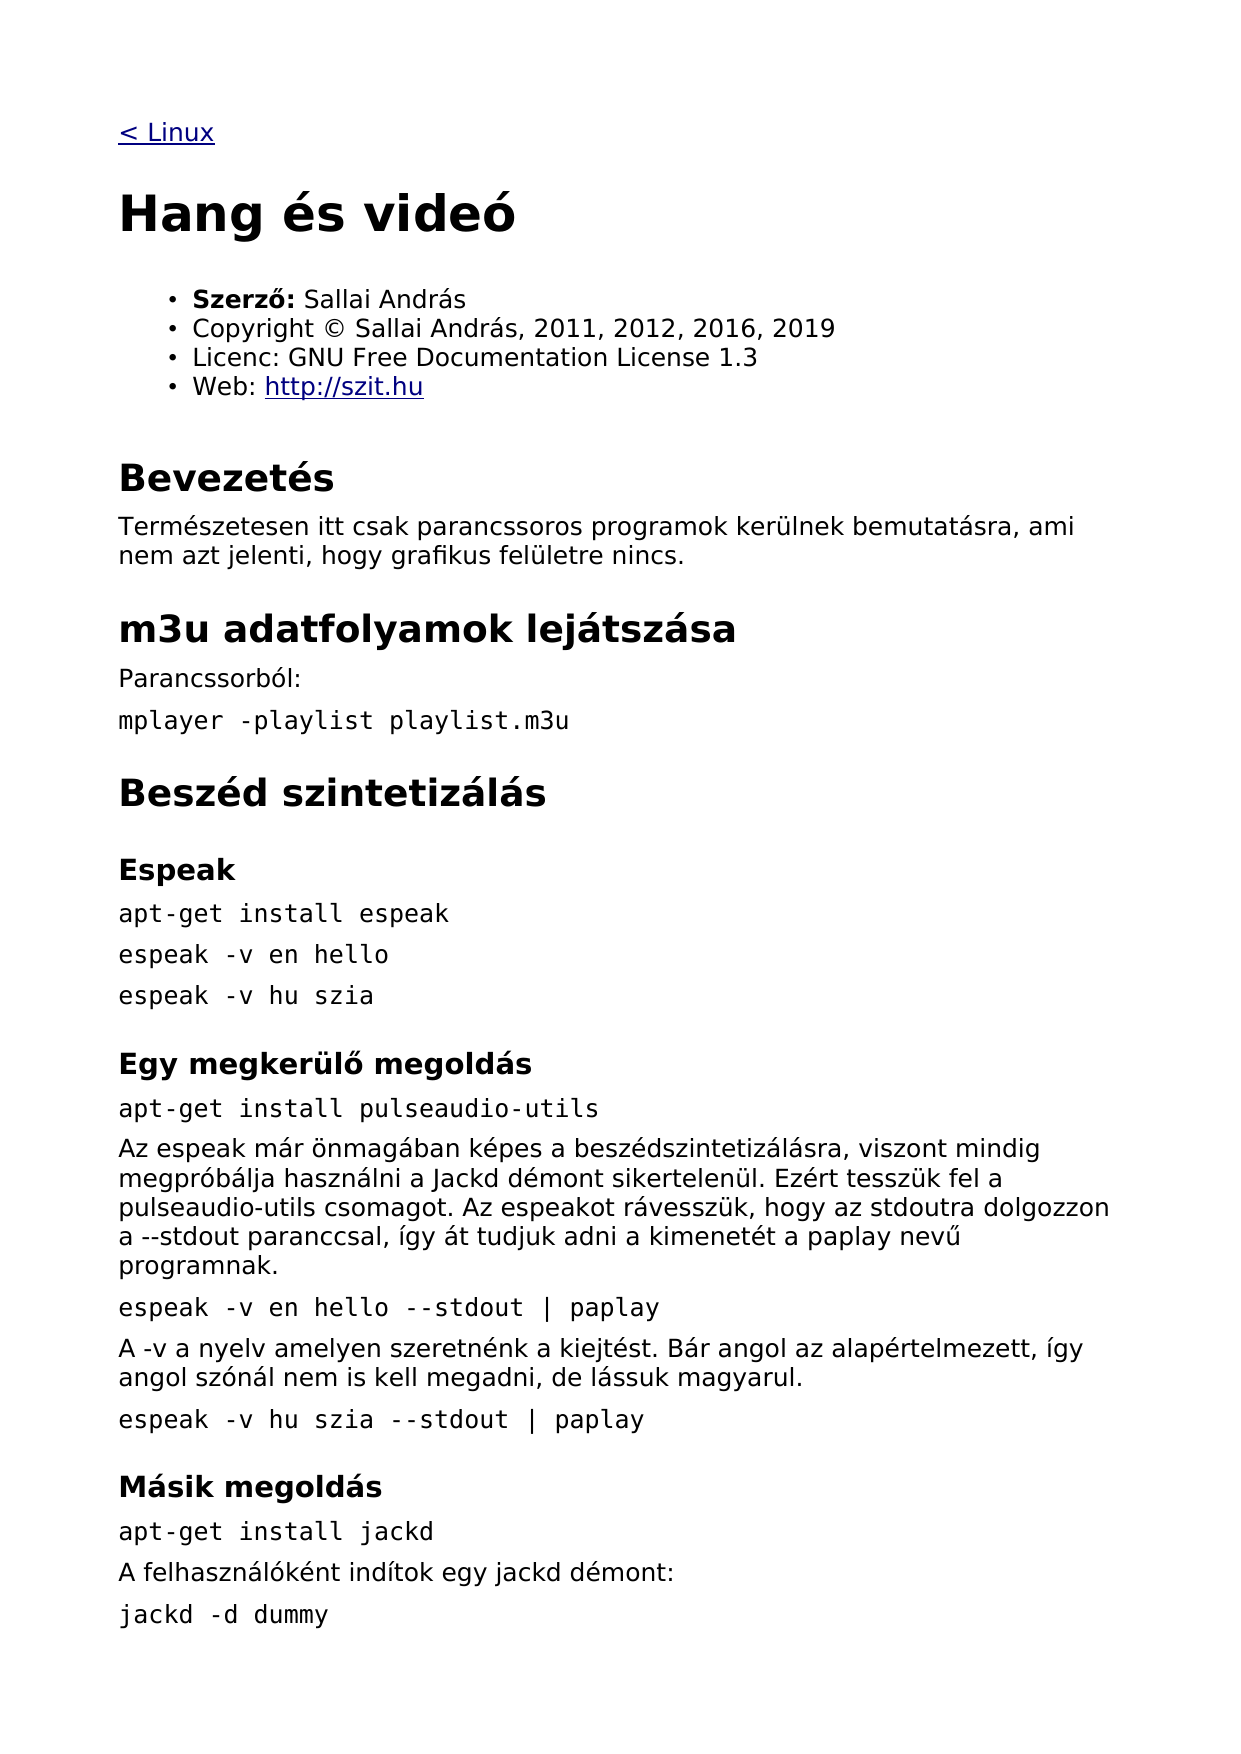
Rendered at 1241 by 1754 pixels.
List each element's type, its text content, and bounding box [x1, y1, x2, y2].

text < Linux [118, 118, 1122, 147]
subtitle m3u adatfolyamok lejátszása [118, 608, 1122, 652]
list Licenc: GNU Free Documentation License 1.3 [177, 343, 1122, 372]
list Szerző: Sallai András [177, 285, 1122, 314]
subtitle Bevezetés [118, 456, 1122, 500]
text Parancssorból: [118, 664, 1122, 693]
text A felhasználóként indítok egy jackd démont: [118, 1558, 1122, 1587]
text apt-get install pulseaudio-utils [118, 1094, 1122, 1123]
text Az espeak már önmagában képes a beszédszintetizálásra, viszont mindig megpróbálja használni a Jackd démont sikertelenül. Ezért tesszük fel a pulseaudio-utils csomagot. Az espeakot rávesszük, hogy az stdoutra dolgozzon a --stdout paranccsal, így át tudjuk adni a kimenetét a paplay nevű programnak. [118, 1135, 1122, 1281]
subtitle Hang és videó [118, 185, 1122, 243]
subtitle Beszéd szintetizálás [118, 772, 1122, 816]
text apt-get install espeak [118, 899, 1122, 929]
text espeak -v en hello --stdout | paplay [118, 1293, 1122, 1322]
subtitle Másik megoldás [118, 1471, 1122, 1505]
text jackd -d dummy [118, 1600, 1122, 1629]
text espeak -v hu szia --stdout | paplay [118, 1405, 1122, 1434]
text Természetesen itt csak parancssoros programok kerülnek bemutatásra, ami nem azt jelenti, hogy grafikus felületre nincs. [118, 512, 1122, 571]
text espeak -v en hello [118, 940, 1122, 969]
list Copyright © Sallai András, 2011, 2012, 2016, 2019 [177, 314, 1122, 343]
text mplayer -playlist playlist.m3u [118, 706, 1122, 735]
text A -v a nyelv amelyen szeretnénk a kiejtést. Bár angol az alapértelmezett, így angol szónál nem is kell megadni, de lássuk magyarul. [118, 1334, 1122, 1392]
subtitle Espeak [118, 853, 1122, 887]
text espeak -v hu szia [118, 981, 1122, 1011]
list Web: http://szit.hu [177, 372, 1122, 402]
text apt-get install jackd [118, 1517, 1122, 1546]
subtitle Egy megkerülő megoldás [118, 1047, 1122, 1081]
